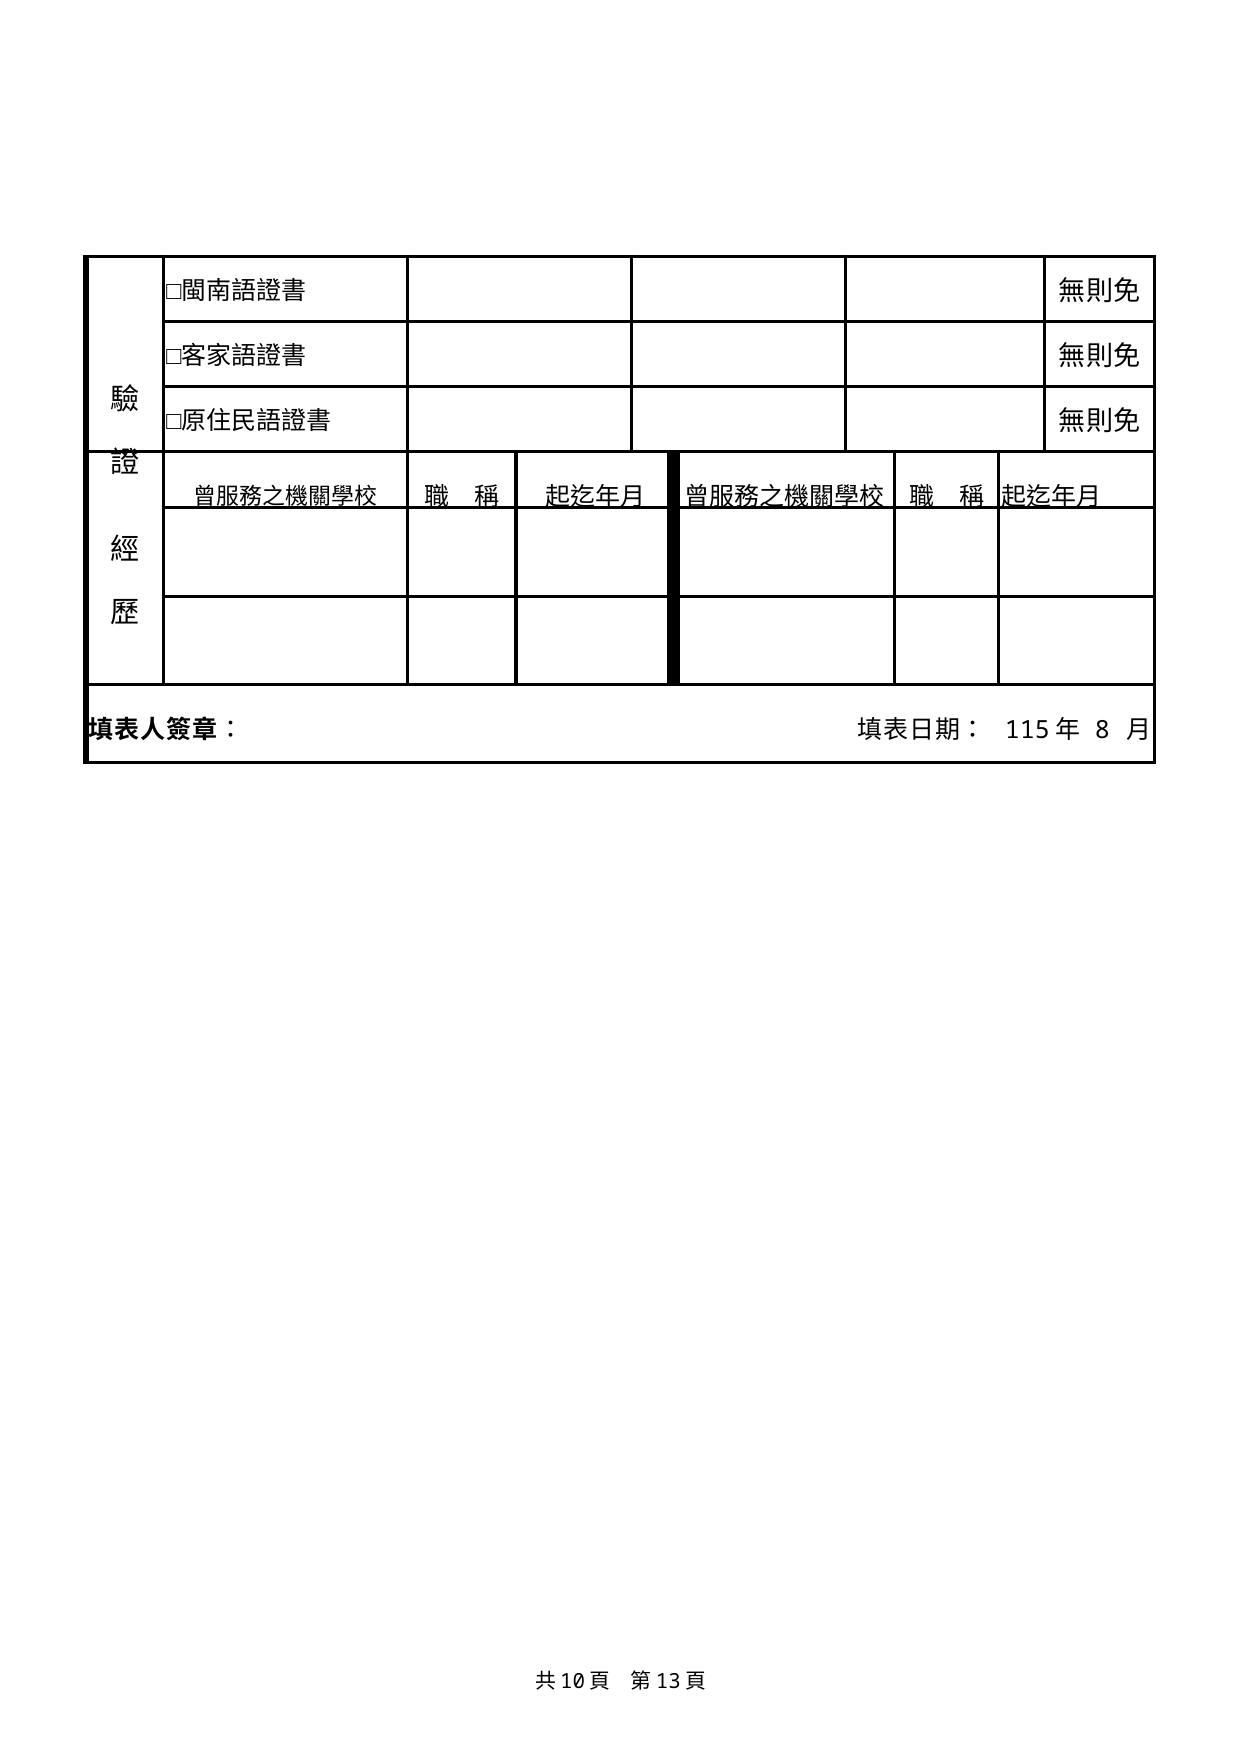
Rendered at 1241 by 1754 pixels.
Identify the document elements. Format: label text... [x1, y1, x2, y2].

table_cell □原住民語證書 [165, 388, 406, 449]
table_cell 經 歷 [89, 453, 162, 683]
table_cell [896, 598, 997, 683]
table_cell 起迄年月 [518, 453, 667, 506]
table_cell [896, 509, 997, 595]
table_cell 職 稱 [409, 453, 514, 506]
table_cell 無則免 [1046, 388, 1153, 449]
table_cell [1000, 598, 1153, 683]
table_cell [847, 258, 1043, 319]
table_cell 曾服務之機關學校 [165, 453, 406, 506]
table_cell [680, 509, 893, 595]
table_cell [409, 598, 514, 683]
table_cell 職 稱 [896, 453, 997, 506]
table_cell □閩南語證書 [165, 258, 406, 319]
table_cell 應繳驗證件 [89, 258, 162, 449]
table_cell [633, 258, 844, 319]
table_cell [518, 509, 667, 595]
table_cell 起迄年月 [1000, 453, 1153, 506]
table_cell 無則免 [1046, 323, 1153, 384]
table_cell 無則免 [1046, 258, 1153, 319]
table_cell [847, 323, 1043, 384]
table_cell [409, 388, 630, 449]
table_cell [633, 388, 844, 449]
table_cell [409, 509, 514, 595]
table_cell 曾服務之機關學校 [680, 453, 893, 506]
table_cell [409, 258, 630, 319]
table_cell [680, 598, 893, 683]
table_cell [518, 598, 667, 683]
table_cell [1000, 509, 1153, 595]
table_cell [633, 323, 844, 384]
table_cell [165, 598, 406, 683]
table_cell 填表人簽章： 填表日期： 115年 8 月 日 [89, 686, 1153, 761]
table_cell [165, 509, 406, 595]
table_cell [847, 388, 1043, 449]
table_cell [409, 323, 630, 384]
table_cell □客家語證書 [165, 323, 406, 384]
